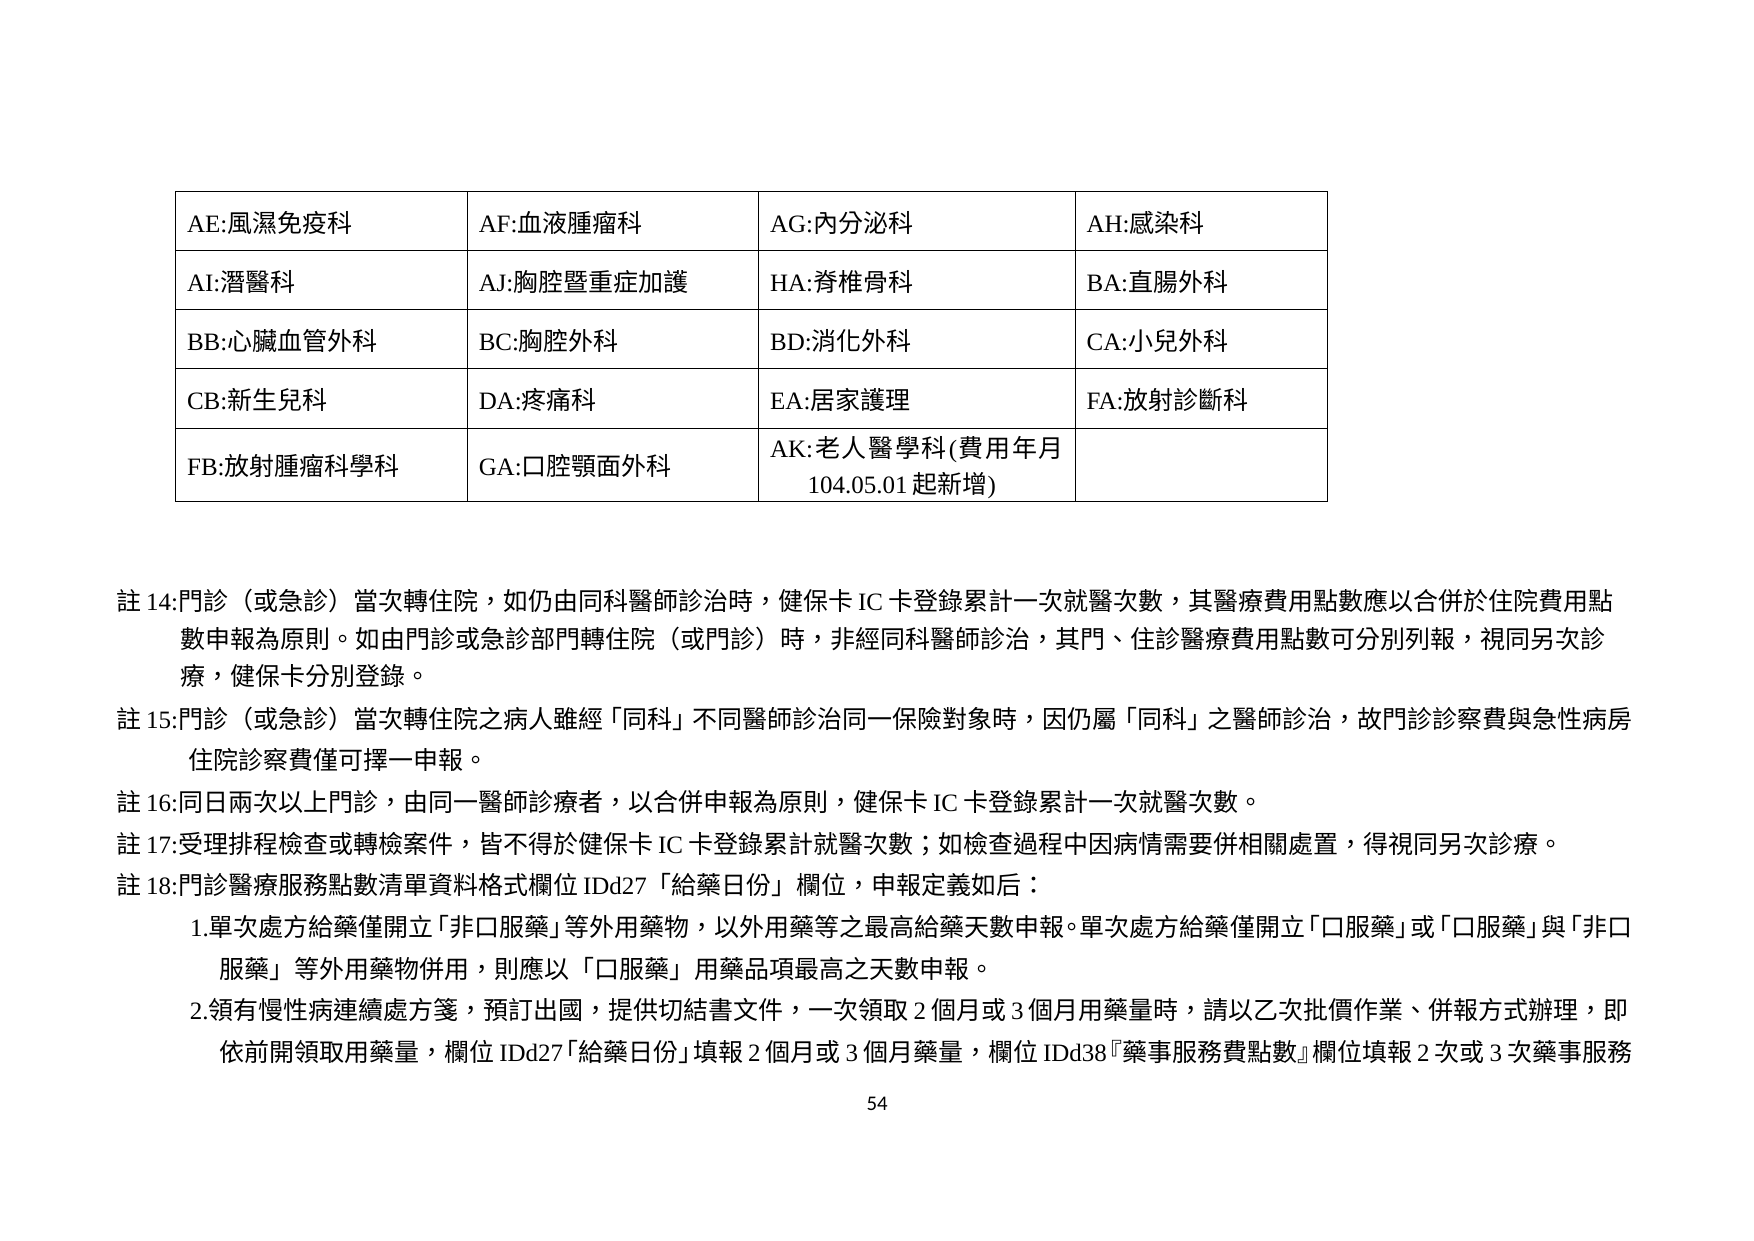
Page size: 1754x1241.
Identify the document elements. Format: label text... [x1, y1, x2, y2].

table_cell EA:居家護理 [759, 369, 1075, 427]
table_cell GA:口腔顎面外科 [468, 429, 758, 501]
table_cell AG:內分泌科 [759, 192, 1075, 250]
table_cell AI:潛醫科 [176, 251, 467, 309]
table_cell 註16:同日兩次以上門診，由同一醫師診療者，以合併申報為原則，健保卡IC卡登錄累計一次就醫次數。 [105, 777, 1643, 819]
table_cell [105, 191, 1643, 539]
table_cell FB:放射腫瘤科學科 [176, 429, 467, 501]
table_cell HA:脊椎骨科 [759, 251, 1075, 309]
table_cell CA:小兒外科 [1076, 310, 1327, 368]
table_cell BB:心臟血管外科 [176, 310, 467, 368]
table_cell BC:胸腔外科 [468, 310, 758, 368]
table_cell FA:放射診斷科 [1076, 369, 1327, 427]
table_cell 註17:受理排程檢查或轉檢案件，皆不得於健保卡IC卡登錄累計就醫次數；如檢查過程中因病情需要併相關處置，得視同另次診療。 [105, 819, 1643, 860]
table_cell CB:新生兒科 [176, 369, 467, 427]
table_cell BD:消化外科 [759, 310, 1075, 368]
table_cell BA:直腸外科 [1076, 251, 1327, 309]
table_cell AF:血液腫瘤科 [468, 192, 758, 250]
table_cell AJ:胸腔暨重症加護 [468, 251, 758, 309]
table_cell AK:老人醫學科(費用年月104.05.01起新增) [759, 429, 1075, 501]
table_cell [1076, 429, 1327, 501]
table_cell AE:風濕免疫科 [176, 192, 467, 250]
table_cell 註18:門診醫療服務點數清單資料格式欄位IDd27「給藥日份」欄位，申報定義如后： 1.單次處方給藥僅開立「非口服藥」等外用藥物，以外用藥等之最高給藥天數申報。單次處方給藥僅開立「口服藥」或「口服藥」與「非口服藥」等外用藥物併用，則應以「口服藥」用藥品項最高之天數申報。 2.領有慢性病連續處方箋，預訂出國，提供切結書文件，一次領取2個月或3個月用藥量時，請以乙次批價作業、併報方式辦理，即依前開領取用藥量，欄位IDd27「給藥日份」填報2個月或3個月藥量，欄位IDd38『藥事服務費點數』欄位填報2次或3次藥事服務 [105, 860, 1643, 1069]
table_cell 註14:門診（或急診）當次轉住院，如仍由同科醫師診治時，健保卡IC卡登錄累計一次就醫次數，其醫療費用點數應以合併於住院費用點數申報為原則。如由門診或急診部門轉住院（或門診）時，非經同科醫師診治，其門、住診醫療費用點數可分別列報，視同另次診療，健保卡分別登錄。 [105, 540, 1643, 694]
table_cell 註15:門診（或急診）當次轉住院之病人雖經「同科」不同醫師診治同一保險對象時，因仍屬「同科」之醫師診治，故門診診察費與急性病房住院診察費僅可擇一申報。 [105, 694, 1643, 777]
table_cell AH:感染科 [1076, 192, 1327, 250]
table_cell DA:疼痛科 [468, 369, 758, 427]
